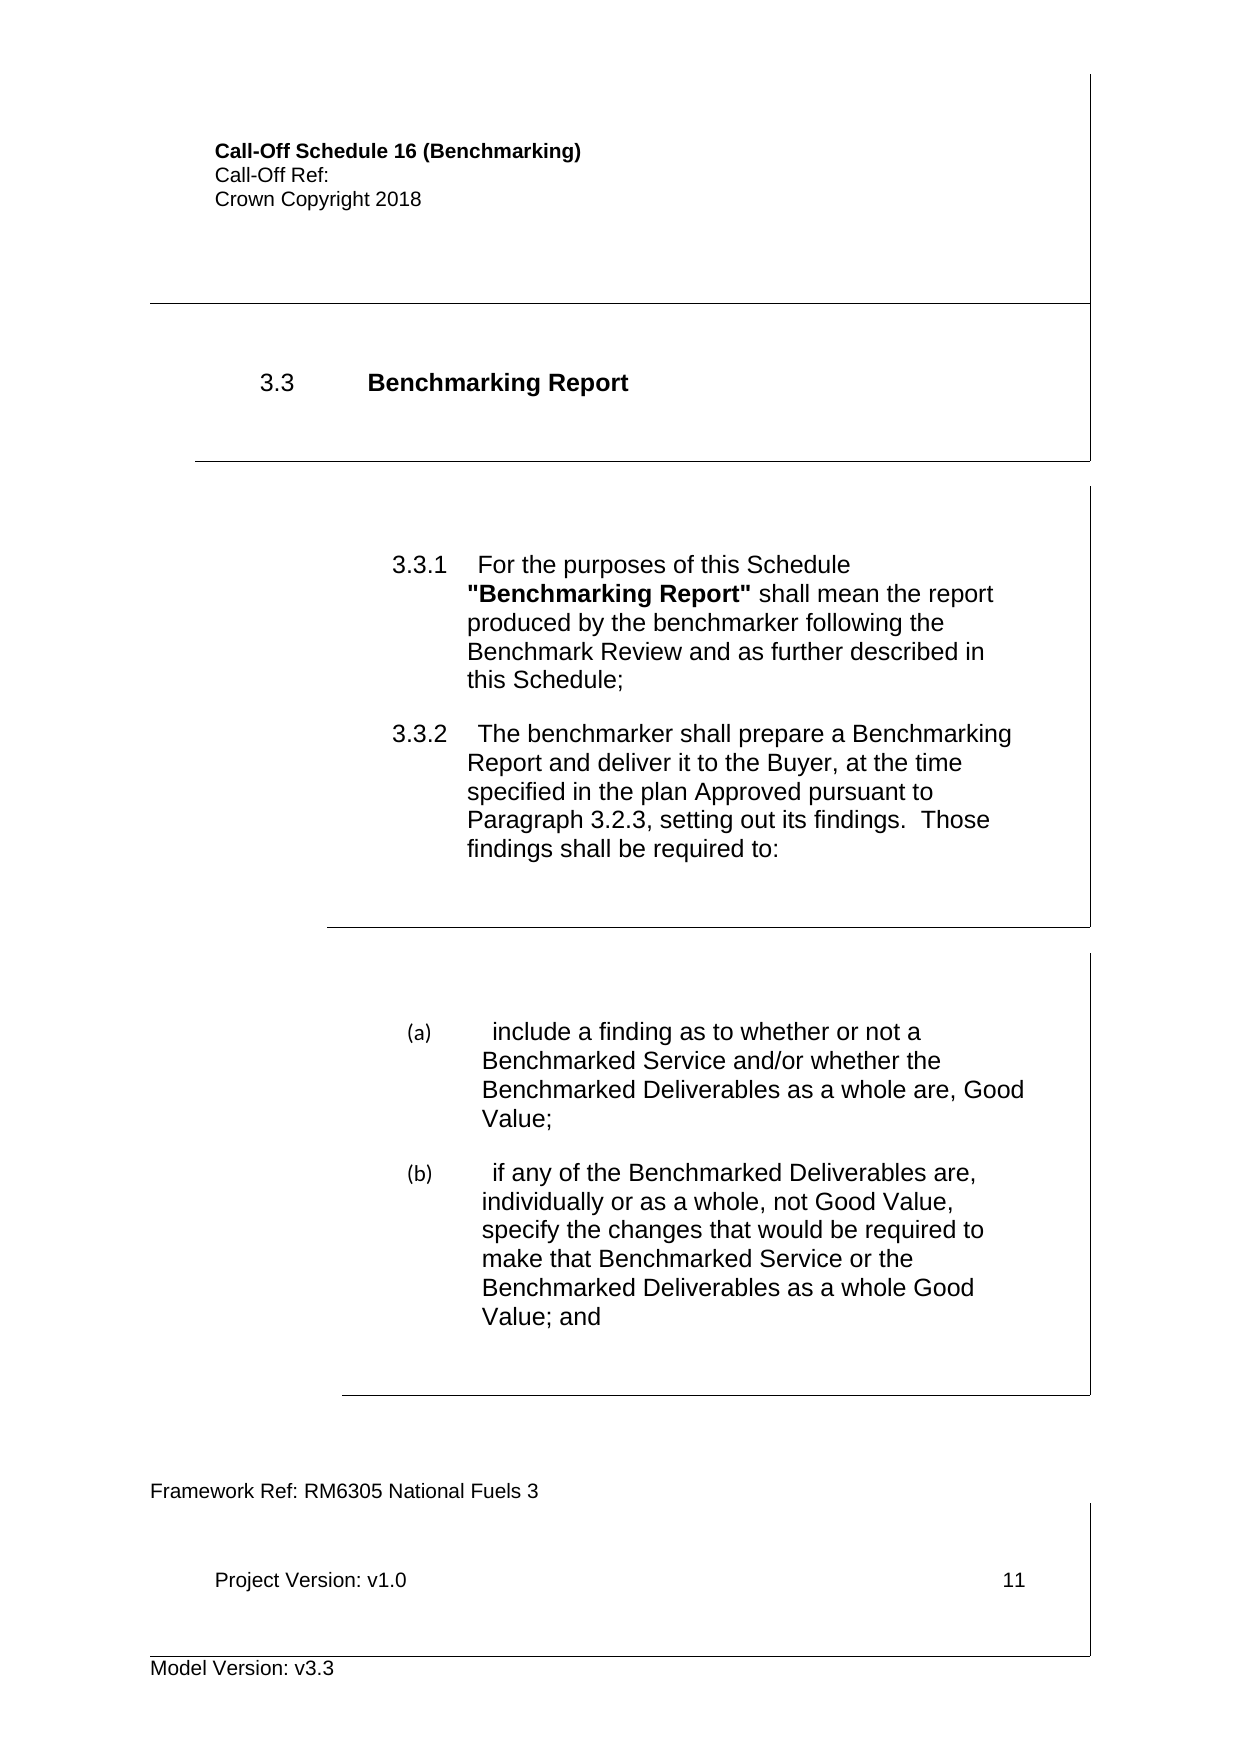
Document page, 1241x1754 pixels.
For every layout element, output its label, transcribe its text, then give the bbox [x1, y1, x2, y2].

list include a finding as to whether or not a Benchmarked Service and/or whether the Benchmarked Deliverables as a whole are, Good Value; [342, 952, 1090, 1093]
list if any of the Benchmarked Deliverables are, individually or as a whole, not Good Value, specify the changes that would be required to make that Benchmarked Service or the Benchmarked Deliverables as a whole Good Value; and [342, 1093, 1090, 1395]
list The benchmarker shall prepare a Benchmarking Report and deliver it to the Buyer, at the time specified in the plan Approved pursuant to Paragraph 3.2.3, setting out its findings. Those findings shall be required to: [327, 654, 1090, 927]
list Benchmarking Report [195, 303, 1090, 461]
list For the purposes of this Schedule "Benchmarking Report" shall mean the report produced by the benchmarker following the Benchmark Review and as further described in this Schedule; [327, 486, 1090, 654]
